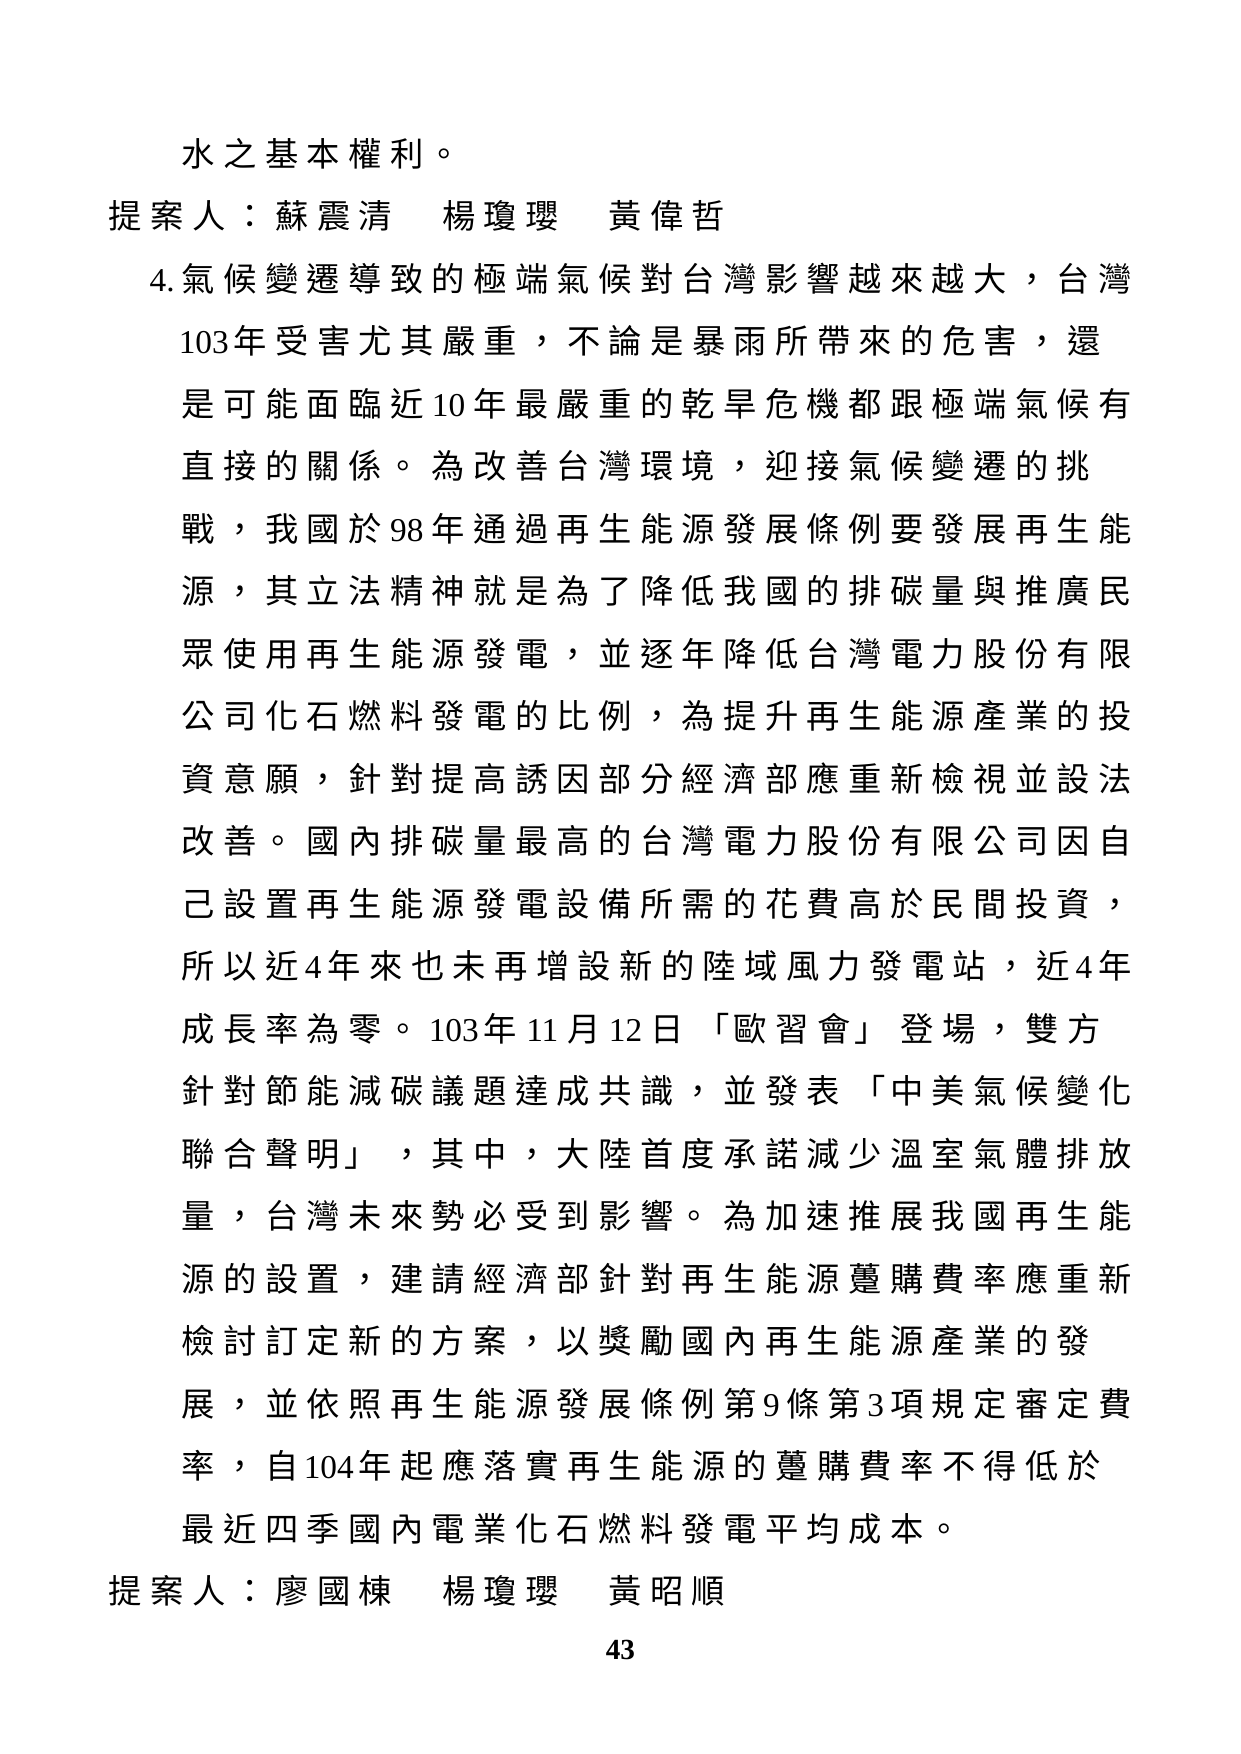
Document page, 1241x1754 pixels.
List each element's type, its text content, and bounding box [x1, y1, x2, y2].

text 提案人：蘇震清 楊瓊瓔 黃偉哲 [104, 173, 1049, 235]
text 提案人：廖國棟 楊瓊瓔 黃昭順 [104, 1548, 1049, 1610]
text 4.氣候變遷導致的極端氣候對台灣影響越來越大，台灣103年受害尤其嚴重，不論是暴雨所帶來的危害，還是可能面臨近10年最嚴重的乾旱危機都跟極端氣候有直接的關係。為改善台灣環境，迎接氣候變遷的挑戰，我國於98年通過再生能源發展條例要發展再生能源，其立法精神就是為了降低我國的排碳量與推廣民眾使用再生能源發電，並逐年降低台灣電力股份有限公司化石燃料發電的比例，為提升再生能源產業的投資意願，針對提高誘因部分經濟部應重新檢視並設法改善。國內排碳量最高的台灣電力股份有限公司因自己設置再生能源發電設備所需的花費高於民間投資，所以近4年來也未再增設新的陸域風力發電站，近4年成長率為零。103年11月12日「歐習會」登場，雙方針對節能減碳議題達成共識，並發表「中美氣候變化聯合聲明」，其中，大陸首度承諾減少溫室氣體排放量，台灣未來勢必受到影響。為加速推展我國再生能源的設置，建請經濟部針對再生能源躉購費率應重新檢討訂定新的方案，以獎勵國內再生能源產業的發展，並依照再生能源發展條例第9條第3項規定審定費率，自104年起應落實再生能源的躉購費率不得低於最近四季國內電業化石燃料發電平均成本。 [139, 235, 1136, 1548]
text 水之基本權利。 [139, 110, 1136, 173]
